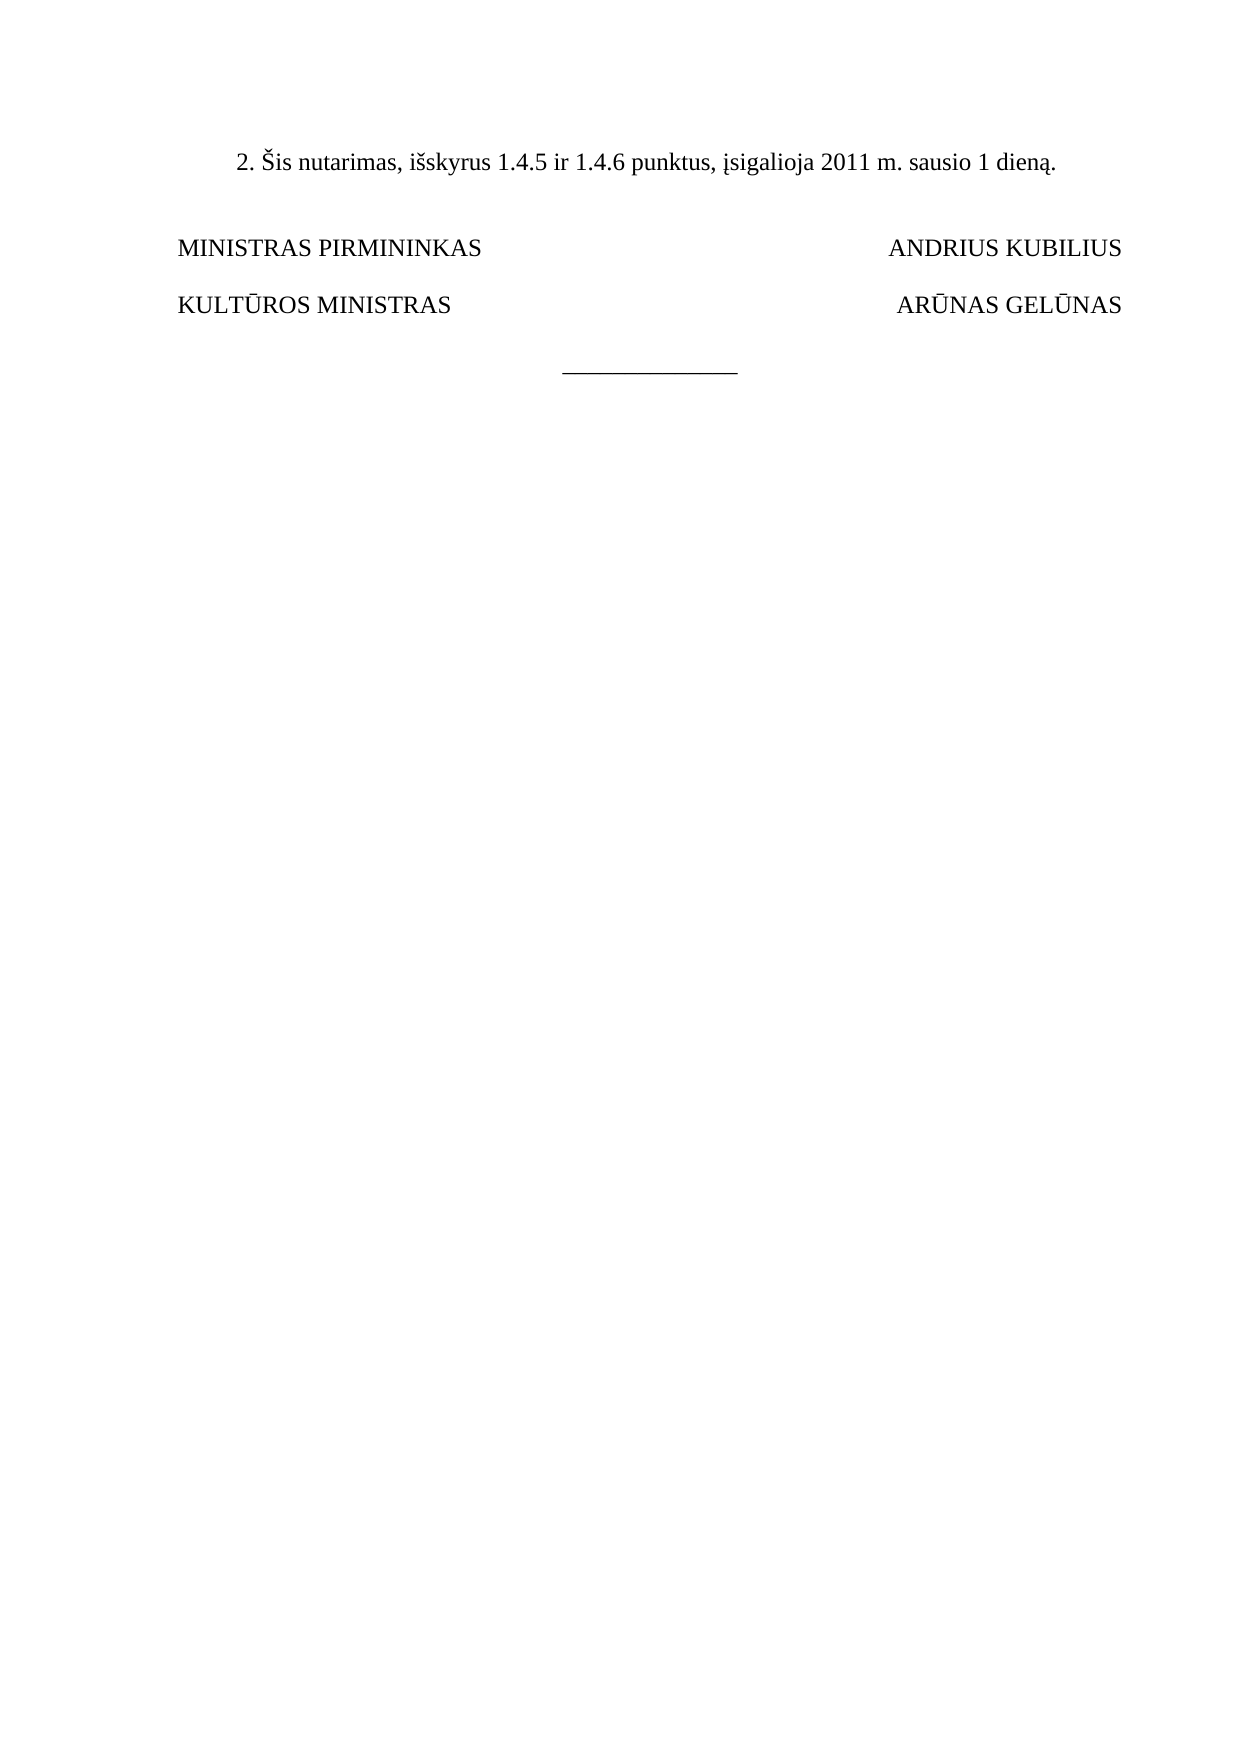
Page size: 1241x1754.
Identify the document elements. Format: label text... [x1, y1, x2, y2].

text ______________ [177, 348, 1122, 377]
text 2. Šis nutarimas, išskyrus 1.4.5 ir 1.4.6 punktus, įsigalioja 2011 m. sausio 1 dieną. [177, 147, 1122, 176]
text KULTŪROS MINISTRAS ARŪNAS GELŪNAS [177, 291, 1122, 319]
text MINISTRAS PIRMININKAS ANDRIUS KUBILIUS [177, 233, 1122, 262]
